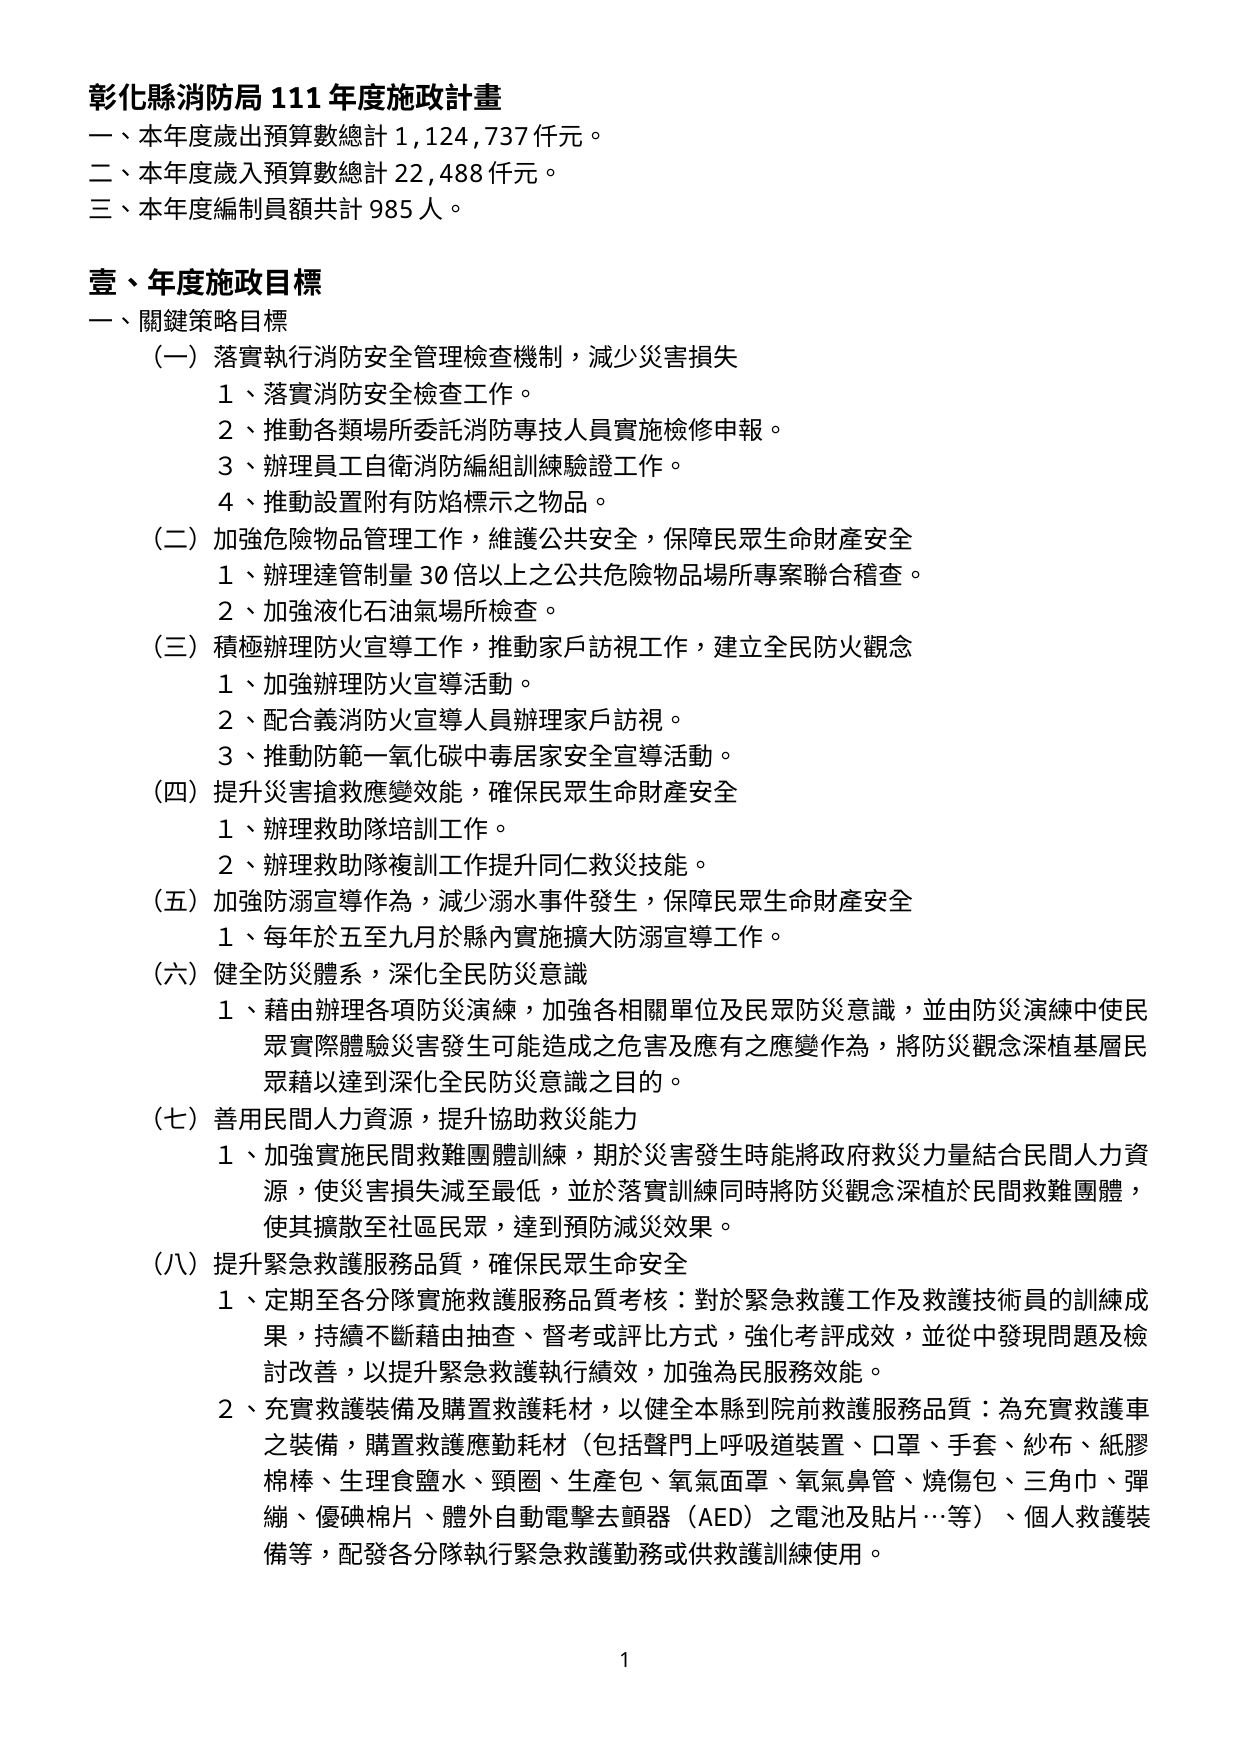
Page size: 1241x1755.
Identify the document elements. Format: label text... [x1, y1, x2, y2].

text 彰化縣消防局111年度施政計畫 [89, 75, 1152, 117]
text １、辦理救助隊培訓工作。 [214, 809, 1152, 845]
text ４、推動設置附有防焰標示之物品。 [214, 483, 1152, 519]
text （五）加強防溺宣導作為，減少溺水事件發生，保障民眾生命財產安全 [139, 882, 1152, 918]
text １、加強實施民間救難團體訓練，期於災害發生時能將政府救災力量結合民間人力資源，使災害損失減至最低，並於落實訓練同時將防災觀念深植於民間救難團體，使其擴散至社區民眾，達到預防減災效果。 [214, 1135, 1152, 1244]
text 三、本年度編制員額共計985人。 [89, 189, 1152, 226]
text １、藉由辦理各項防災演練，加強各相關單位及民眾防災意識，並由防災演練中使民眾實際體驗災害發生可能造成之危害及應有之應變作為，將防災觀念深植基層民眾藉以達到深化全民防災意識之目的。 [214, 990, 1152, 1099]
text 一、關鍵策略目標 [89, 302, 1152, 338]
text １、每年於五至九月於縣內實施擴大防溺宣導工作。 [214, 918, 1152, 954]
text ２、推動各類場所委託消防專技人員實施檢修申報。 [214, 410, 1152, 447]
text 一、本年度歲出預算數總計1,124,737仟元。 [89, 117, 1152, 153]
text １、落實消防安全檢查工作。 [214, 374, 1152, 410]
text １、定期至各分隊實施救護服務品質考核：對於緊急救護工作及救護技術員的訓練成果，持續不斷藉由抽查、督考或評比方式，強化考評成效，並從中發現問題及檢討改善，以提升緊急救護執行績效，加強為民服務效能。 [214, 1280, 1152, 1389]
text （四）提升災害搶救應變效能，確保民眾生命財產安全 [139, 773, 1152, 809]
text ２、加強液化石油氣場所檢查。 [214, 592, 1152, 628]
text ２、辦理救助隊複訓工作提升同仁救災技能。 [214, 845, 1152, 882]
text （七）善用民間人力資源，提升協助救災能力 [139, 1099, 1152, 1135]
text （一）落實執行消防安全管理檢查機制，減少災害損失 [139, 338, 1152, 374]
text 二、本年度歲入預算數總計22,488仟元。 [89, 153, 1152, 189]
text ２、配合義消防火宣導人員辦理家戶訪視。 [214, 700, 1152, 737]
text （三）積極辦理防火宣導工作，推動家戶訪視工作，建立全民防火觀念 [139, 628, 1152, 664]
text 壹、年度施政目標 [89, 260, 1152, 302]
text （二）加強危險物品管理工作，維護公共安全，保障民眾生命財產安全 [139, 519, 1152, 555]
text １、辦理達管制量30倍以上之公共危險物品場所專案聯合稽查。 [214, 555, 1152, 592]
text ３、推動防範一氧化碳中毒居家安全宣導活動。 [214, 737, 1152, 773]
text ３、辦理員工自衛消防編組訓練驗證工作。 [214, 447, 1152, 483]
text （六）健全防災體系，深化全民防災意識 [139, 954, 1152, 990]
text ２、充實救護裝備及購置救護耗材，以健全本縣到院前救護服務品質：為充實救護車之裝備，購置救護應勤耗材（包括聲門上呼吸道裝置、口罩、手套、紗布、紙膠、棉棒、生理食鹽水、頸圈、生產包、氧氣面罩、氧氣鼻管、燒傷包、三角巾、彈繃、優碘棉片、體外自動電擊去顫器（AED）之電池及貼片…等）、個人救護裝備等，配發各分隊執行緊急救護勤務或供救護訓練使用。 [214, 1389, 1152, 1570]
text （八）提升緊急救護服務品質，確保民眾生命安全 [139, 1244, 1152, 1280]
text １、加強辦理防火宣導活動。 [214, 664, 1152, 700]
